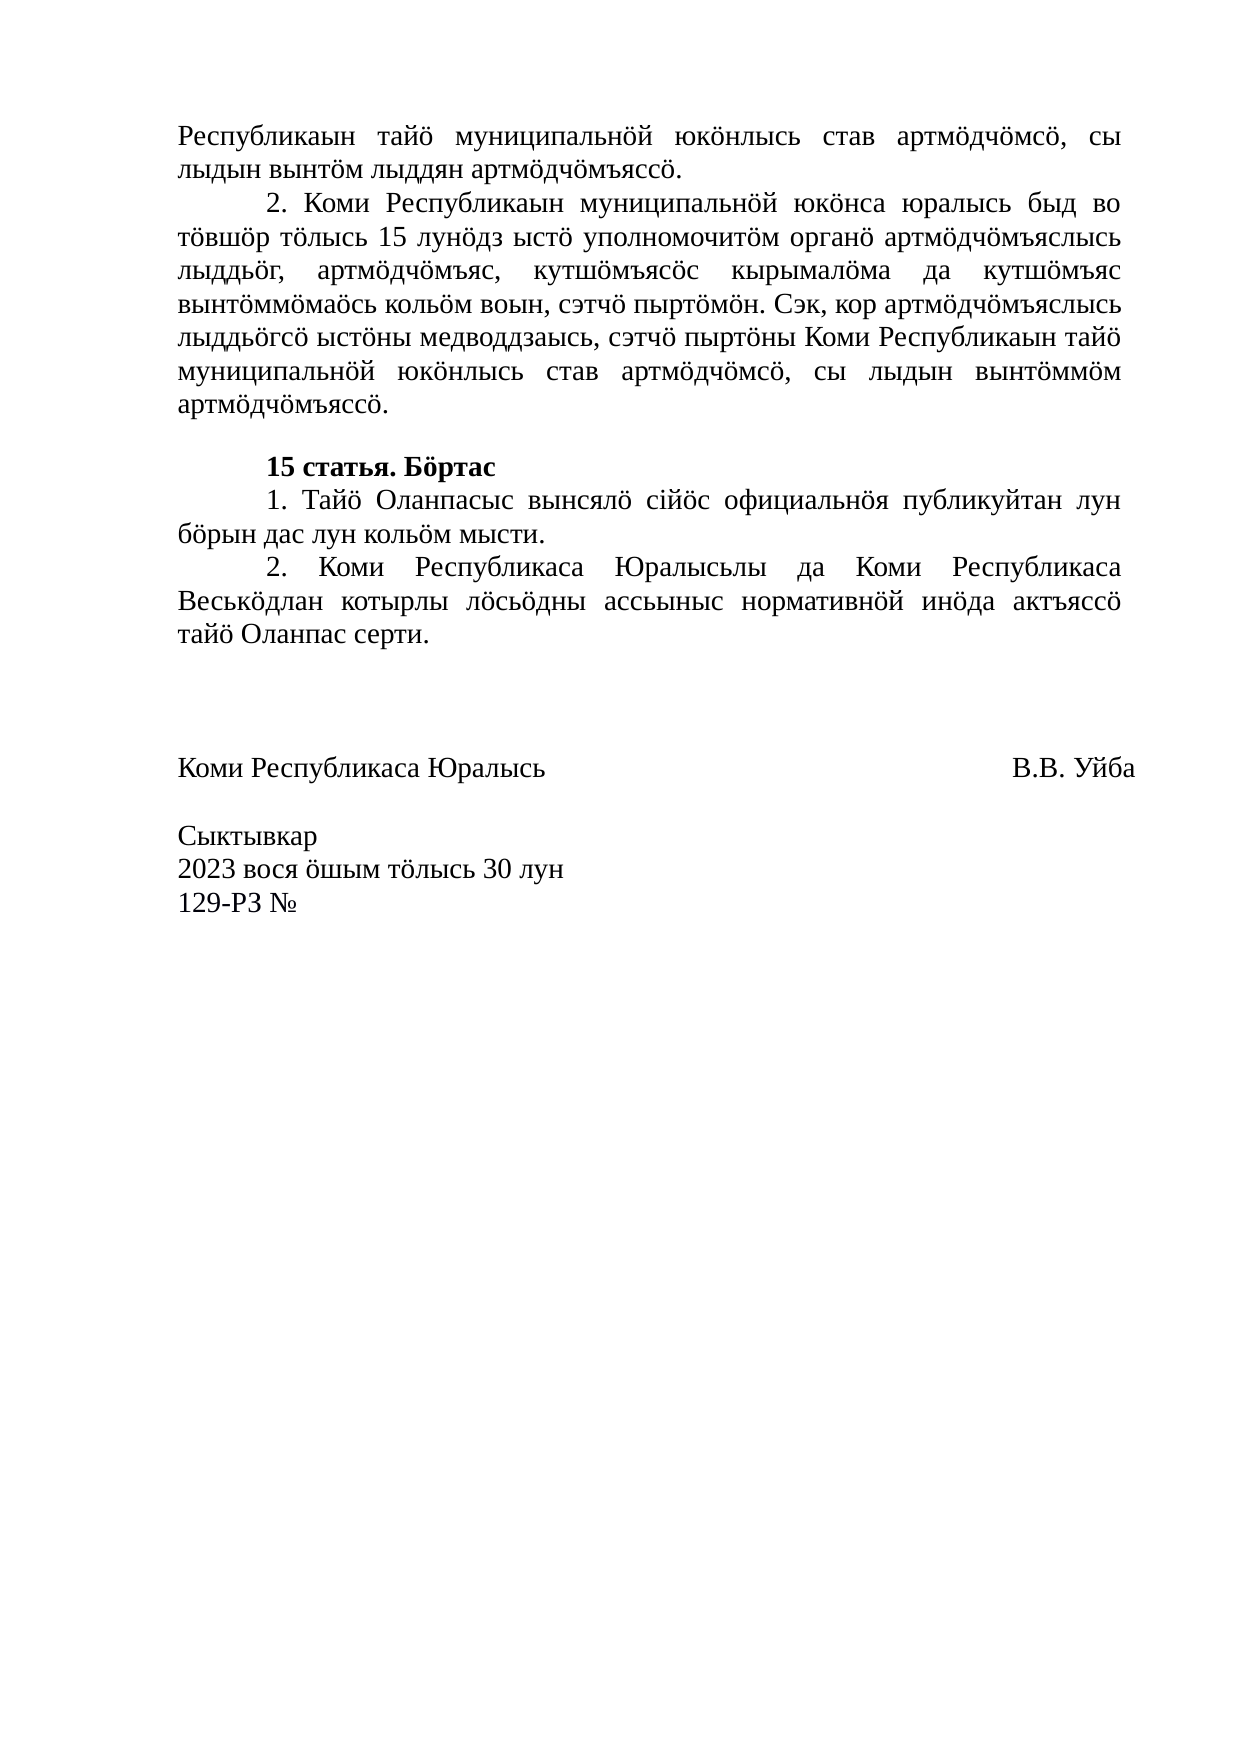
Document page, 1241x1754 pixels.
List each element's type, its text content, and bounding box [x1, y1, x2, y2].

text 1. Тайӧ Оланпасыс вынсялӧ сійӧс официальнӧя публикуйтан лун бӧрын дас лун кольӧм мысти. [177, 482, 1122, 549]
text 2. Коми Республикаын муниципальнӧй юкӧнса юралысь быд во тӧвшӧр тӧлысь 15 лунӧдз ыстӧ уполномочитӧм органӧ артмӧдчӧмъяслысь лыддьӧг, артмӧдчӧмъяс, кутшӧмъясӧс кырымалӧма да кутшӧмъяс вынтӧммӧмаӧсь кольӧм воын, сэтчӧ пыртӧмӧн. Сэк, кор артмӧдчӧмъяслысь лыддьӧгсӧ ыстӧны медводдзаысь, сэтчӧ пыртӧны Коми Республикаын тайӧ муниципальнӧй юкӧнлысь став артмӧдчӧмсӧ, сы лыдын вынтӧммӧм артмӧдчӧмъяссӧ. [177, 185, 1122, 420]
text Республикаын тайӧ муниципальнӧй юкӧнлысь став артмӧдчӧмсӧ, сы лыдын вынтӧм лыддян артмӧдчӧмъяссӧ. [177, 118, 1122, 185]
text 15 статья. Бӧртас [177, 449, 1122, 482]
text 2. Коми Республикаса Юралысьлы да Коми Республикаса Веськӧдлан котырлы лӧсьӧдны ассьыныс нормативнӧй инӧда актъяссӧ тайӧ Оланпас серти. [177, 549, 1122, 650]
text 129-РЗ № [177, 885, 1122, 918]
text 2023 вося ӧшым тӧлысь 30 лун [177, 851, 1122, 885]
text Коми Республикаса Юралысь В.В. Уйба [177, 751, 1137, 784]
text Сыктывкар [177, 818, 1122, 851]
